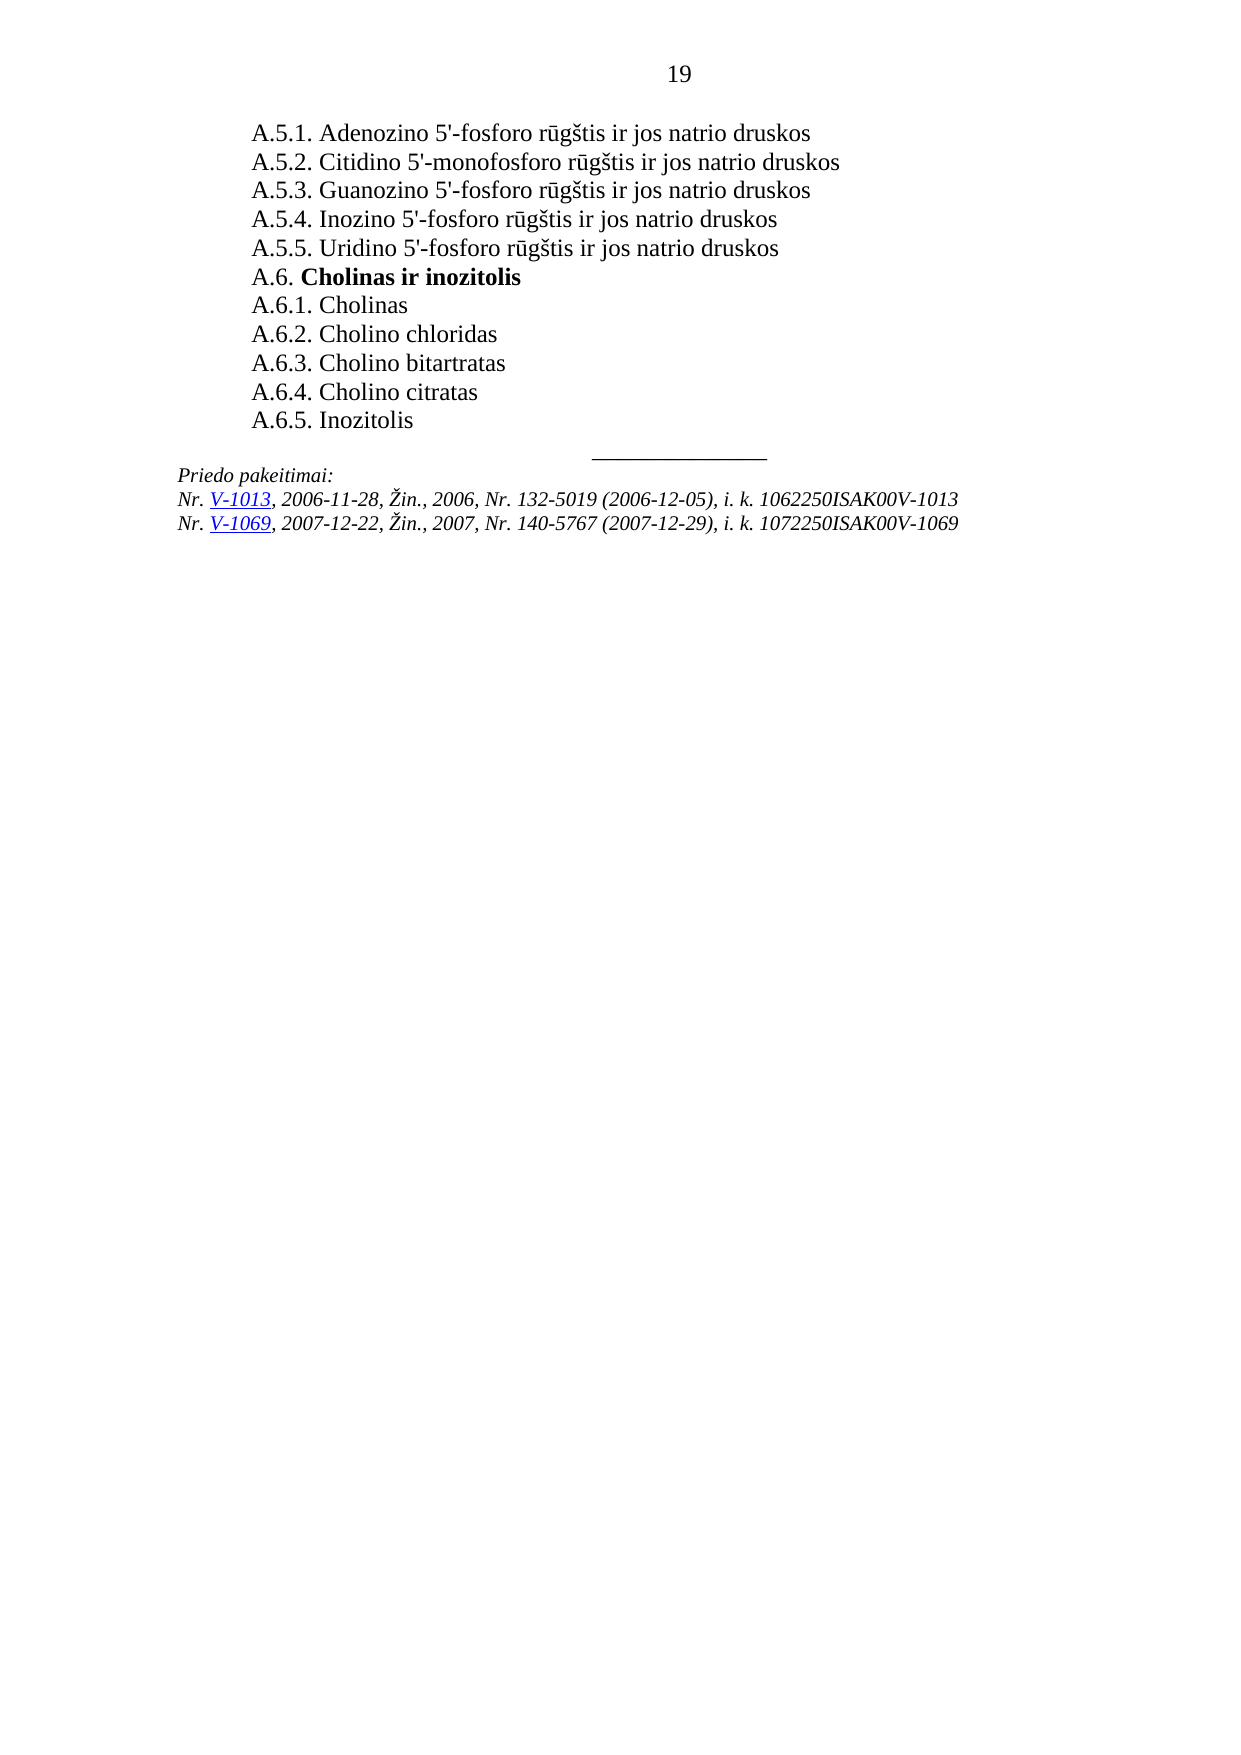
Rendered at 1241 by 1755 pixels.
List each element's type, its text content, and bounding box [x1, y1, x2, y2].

text Nr. V-1069, 2007-12-22, Žin., 2007, Nr. 140-5767 (2007-12-29), i. k. 1072250ISAK00V-1069 [177, 511, 1181, 535]
text A.6. Cholinas ir inozitolis [177, 262, 1181, 291]
text A.6.1. Cholinas [177, 291, 1181, 319]
text A.5.5. Uridino 5'-fosforo rūgštis ir jos natrio druskos [177, 233, 1181, 262]
text Priedo pakeitimai: [177, 463, 1181, 487]
text A.5.4. Inozino 5'-fosforo rūgštis ir jos natrio druskos [177, 204, 1181, 233]
text A.6.3. Cholino bitartratas [177, 348, 1181, 377]
text A.5.2. Citidino 5'-monofosforo rūgštis ir jos natrio druskos [177, 147, 1181, 176]
text ______________ [177, 434, 1181, 463]
text Nr. V-1013, 2006-11-28, Žin., 2006, Nr. 132-5019 (2006-12-05), i. k. 1062250ISAK00V-1013 [177, 487, 1181, 511]
text A.5.1. Adenozino 5'-fosforo rūgštis ir jos natrio druskos [177, 118, 1181, 147]
text A.6.2. Cholino chloridas [177, 319, 1181, 348]
text A.6.5. Inozitolis [177, 406, 1181, 434]
text A.5.3. Guanozino 5'-fosforo rūgštis ir jos natrio druskos [177, 176, 1181, 204]
text A.6.4. Cholino citratas [177, 377, 1181, 406]
